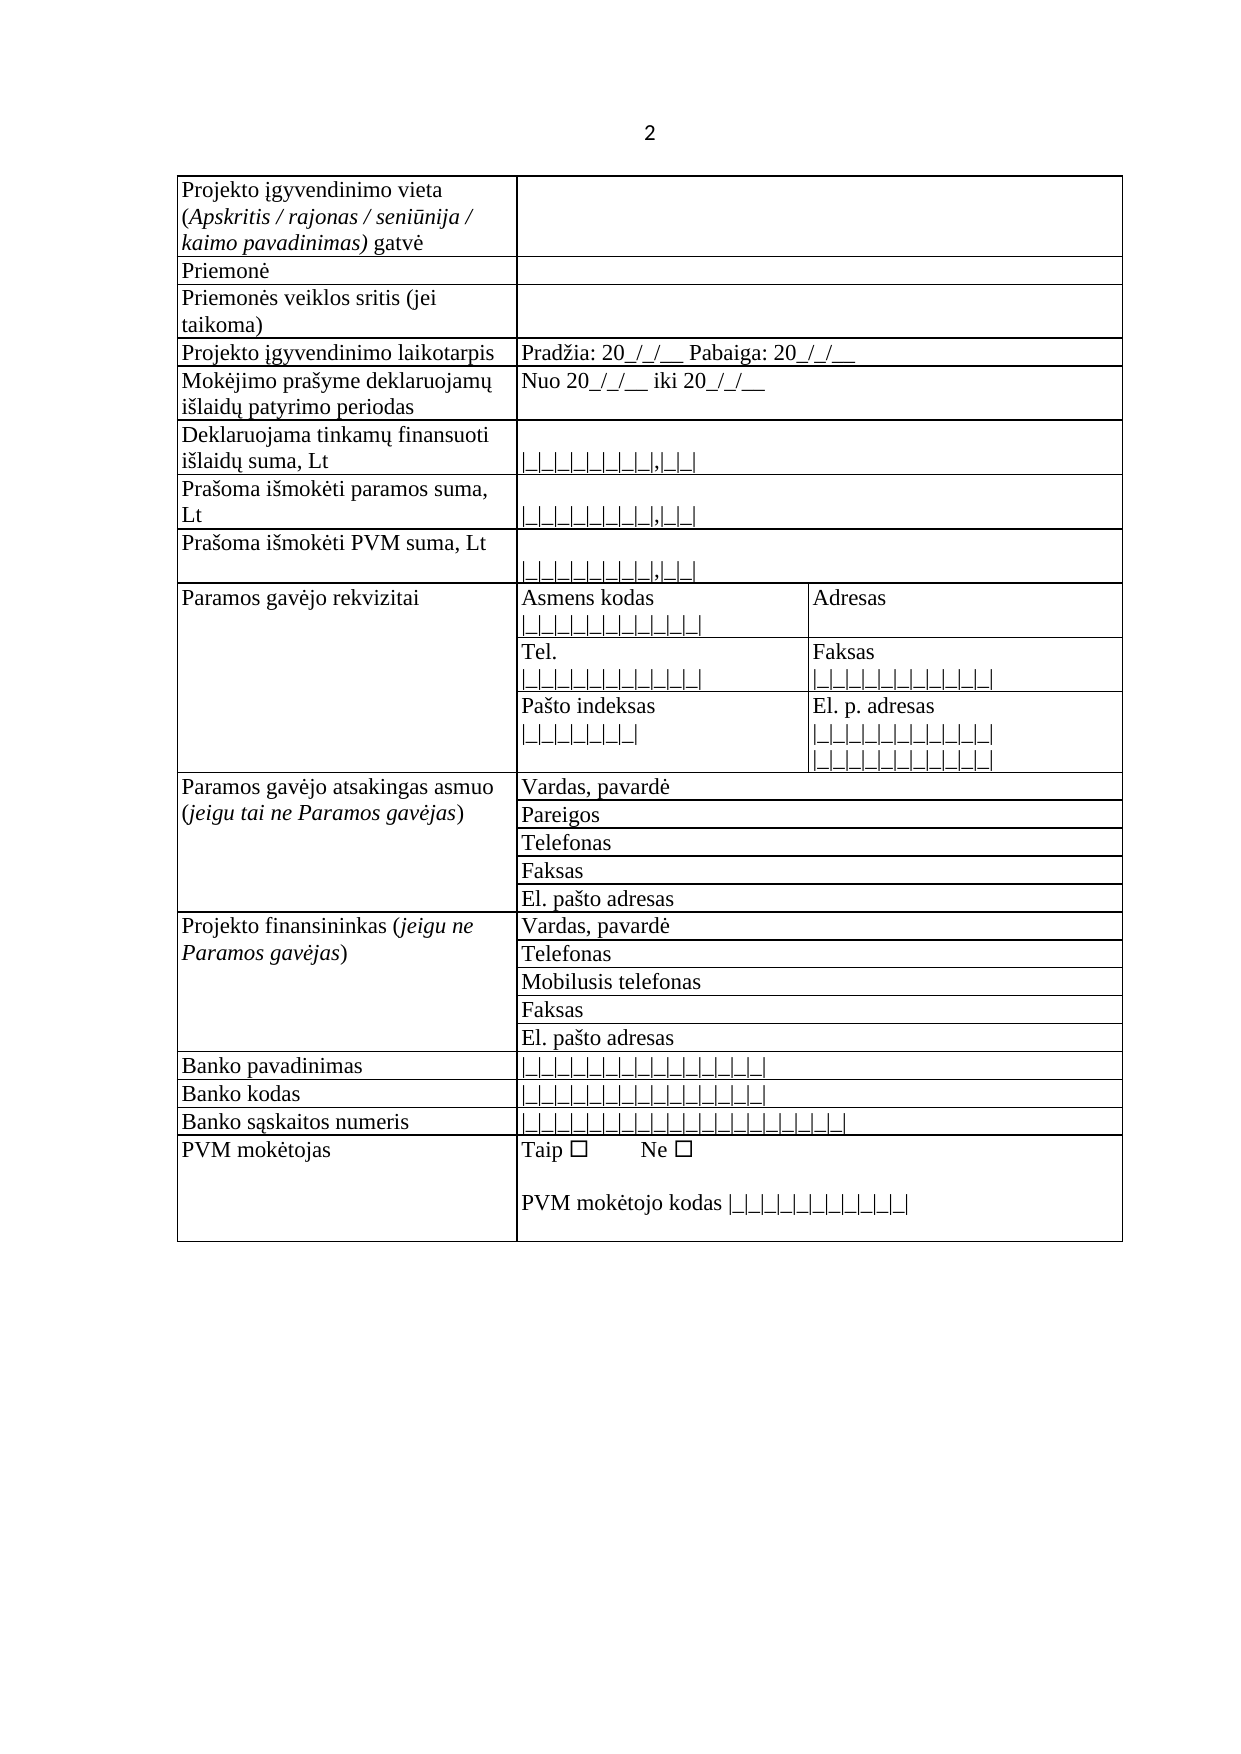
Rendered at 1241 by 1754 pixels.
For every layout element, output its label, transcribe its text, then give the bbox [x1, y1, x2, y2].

table_cell Projekto finansininkas (jeigu ne Paramos gavėjas) [178, 913, 516, 1051]
table_cell PVM mokėtojas [178, 1136, 516, 1241]
table_cell El. p. adresas |_|_|_|_|_|_|_|_|_|_|_| |_|_|_|_|_|_|_|_|_|_|_| [809, 692, 1122, 771]
table_cell Pašto indeksas |_|_|_|_|_|_|_| [518, 692, 808, 771]
table_cell Banko kodas [178, 1080, 516, 1106]
table_cell Mobilusis telefonas [518, 968, 1122, 995]
table_cell Mokėjimo prašyme deklaruojamų išlaidų patyrimo periodas [178, 367, 516, 419]
table_cell |_|_|_|_|_|_|_|_|,|_|_| [518, 530, 1122, 582]
table_cell Pareigos [518, 801, 1122, 827]
table_cell Telefonas [518, 829, 1122, 855]
table_cell Prašoma išmokėti paramos suma, Lt [178, 475, 516, 528]
table_cell |_|_|_|_|_|_|_|_|,|_|_| [518, 475, 1122, 528]
table_cell Vardas, pavardė [518, 773, 1122, 799]
table_cell Banko pavadinimas [178, 1052, 516, 1078]
table_cell Adresas [809, 584, 1122, 636]
table_cell Banko sąskaitos numeris [178, 1108, 516, 1134]
table_cell Projekto įgyvendinimo vieta (Apskritis / rajonas / seniūnija / kaimo pavadinimas) gatvė [178, 177, 516, 256]
table_cell |_|_|_|_|_|_|_|_|_|_|_|_|_|_|_| [518, 1052, 1122, 1078]
table_cell Faksas [518, 857, 1122, 883]
table_cell [518, 257, 1122, 283]
table_cell Prašoma išmokėti PVM suma, Lt [178, 530, 516, 582]
table_cell Projekto įgyvendinimo laikotarpis [178, 339, 516, 365]
table_cell Pradžia: 20_/_/__ Pabaiga: 20_/_/__ [518, 339, 1122, 365]
table_cell Telefonas [518, 941, 1122, 967]
table_cell Asmens kodas |_|_|_|_|_|_|_|_|_|_|_| [518, 584, 808, 636]
table_cell |_|_|_|_|_|_|_|_|_|_|_|_|_|_|_| [518, 1080, 1122, 1106]
table_cell Taip [] Ne [] PVM mokėtojo kodas |_|_|_|_|_|_|_|_|_|_|_| [518, 1136, 1122, 1241]
table_cell |_|_|_|_|_|_|_|_|,|_|_| [518, 421, 1122, 474]
table_cell [518, 177, 1122, 256]
table_cell El. pašto adresas [518, 885, 1122, 911]
table_cell Priemonė [178, 257, 516, 283]
table_cell Vardas, pavardė [518, 913, 1122, 939]
table_cell Faksas [518, 996, 1122, 1023]
table_cell Priemonės veiklos sritis (jei taikoma) [178, 285, 516, 337]
table_cell Deklaruojama tinkamų finansuoti išlaidų suma, Lt [178, 421, 516, 474]
table_cell Paramos gavėjo rekvizitai [178, 584, 516, 771]
table_cell |_|_|_|_|_|_|_|_|_|_|_|_|_|_|_|_|_|_|_|_| [518, 1108, 1122, 1134]
table_cell El. pašto adresas [518, 1024, 1122, 1051]
table_cell Nuo 20_/_/__ iki 20_/_/__ [518, 367, 1122, 419]
table_cell Faksas |_|_|_|_|_|_|_|_|_|_|_| [809, 638, 1122, 691]
table_cell Paramos gavėjo atsakingas asmuo (jeigu tai ne Paramos gavėjas) [178, 773, 516, 911]
table_cell [518, 285, 1122, 337]
table_cell Tel. |_|_|_|_|_|_|_|_|_|_|_| [518, 638, 808, 691]
